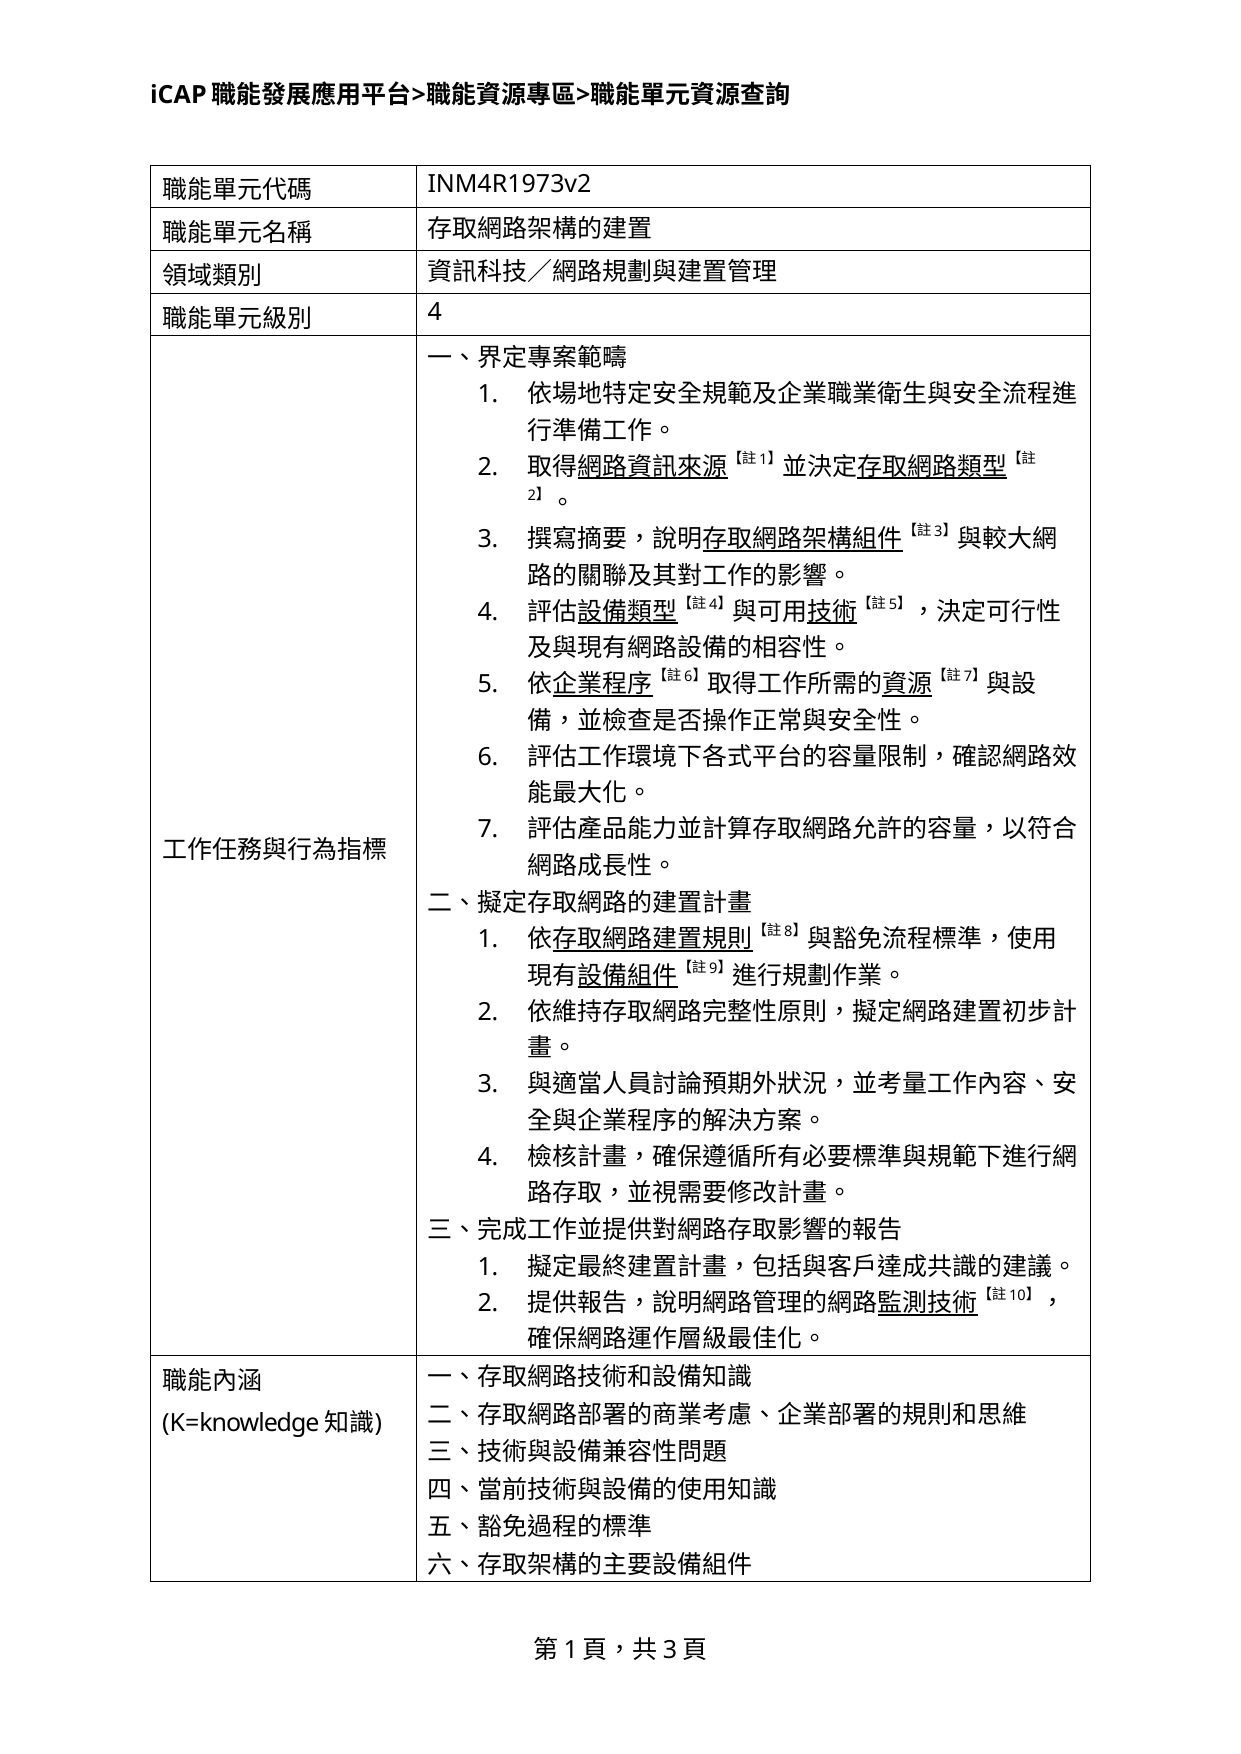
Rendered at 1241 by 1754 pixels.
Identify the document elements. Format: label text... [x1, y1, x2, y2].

table_header INM4R1973v2 [417, 166, 1090, 207]
table_cell 職能單元名稱 [151, 208, 416, 250]
table_cell 職能內涵 (K=knowledge知識) [151, 1356, 416, 1581]
table_cell 存取網路架構的建置 [417, 208, 1090, 250]
table_cell 領域類別 [151, 251, 416, 293]
table_cell 4 [417, 294, 1090, 335]
table_cell 存取網路技術和設備知識 存取網路部署的商業考慮、企業部署的規則和思維 技術與設備兼容性問題 當前技術與設備的使用知識 豁免過程的標準 存取架構的主要設備組件 網路拓撲、管理存取網路的監控技術 於存取網路中相容產品的功能性與可用性 電信存取網路的問題和挑戰 [417, 1356, 1090, 1581]
table_header 職能單元代碼 [151, 166, 416, 207]
table_cell 界定專案範疇 依場地特定安全規範及企業職業衛生與安全流程進行準備工作。 取得網路資訊來源【註1】並決定存取網路類型【註2】。 撰寫摘要，說明存取網路架構組件【註3】與較大網路的關聯及其對工作的影響。 評估設備類型【註4】與可用技術【註5】，決定可行性及與現有網路設備的相容性。 依企業程序【註6】取得工作所需的資源【註7】與設備，並檢查是否操作正常與安全性。 評估工作環境下各式平台的容量限制，確認網路效能最大化。 評估產品能力並計算存取網路允許的容量，以符合網路成長性。 擬定存取網路的建置計畫 依存取網路建置規則【註8】與豁免流程標準，使用現有設備組件【註9】進行規劃作業。 依維持存取網路完整性原則，擬定網路建置初步計畫。 與適當人員討論預期外狀況，並考量工作內容、安全與企業程序的解決方案。 檢核計畫，確保遵循所有必要標準與規範下進行網路存取，並視需要修改計畫。 完成工作並提供對網路存取影響的報告 擬定最終建置計畫，包括與客戶達成共識的建議。 提供報告，說明網路管理的網路監測技術【註10】，確保網路運作層級最佳化。 [417, 336, 1090, 1355]
table_cell 工作任務與行為指標 [151, 336, 416, 1355]
table_cell 職能單元級別 [151, 294, 416, 335]
table_cell 資訊科技／網路規劃與建置管理 [417, 251, 1090, 293]
